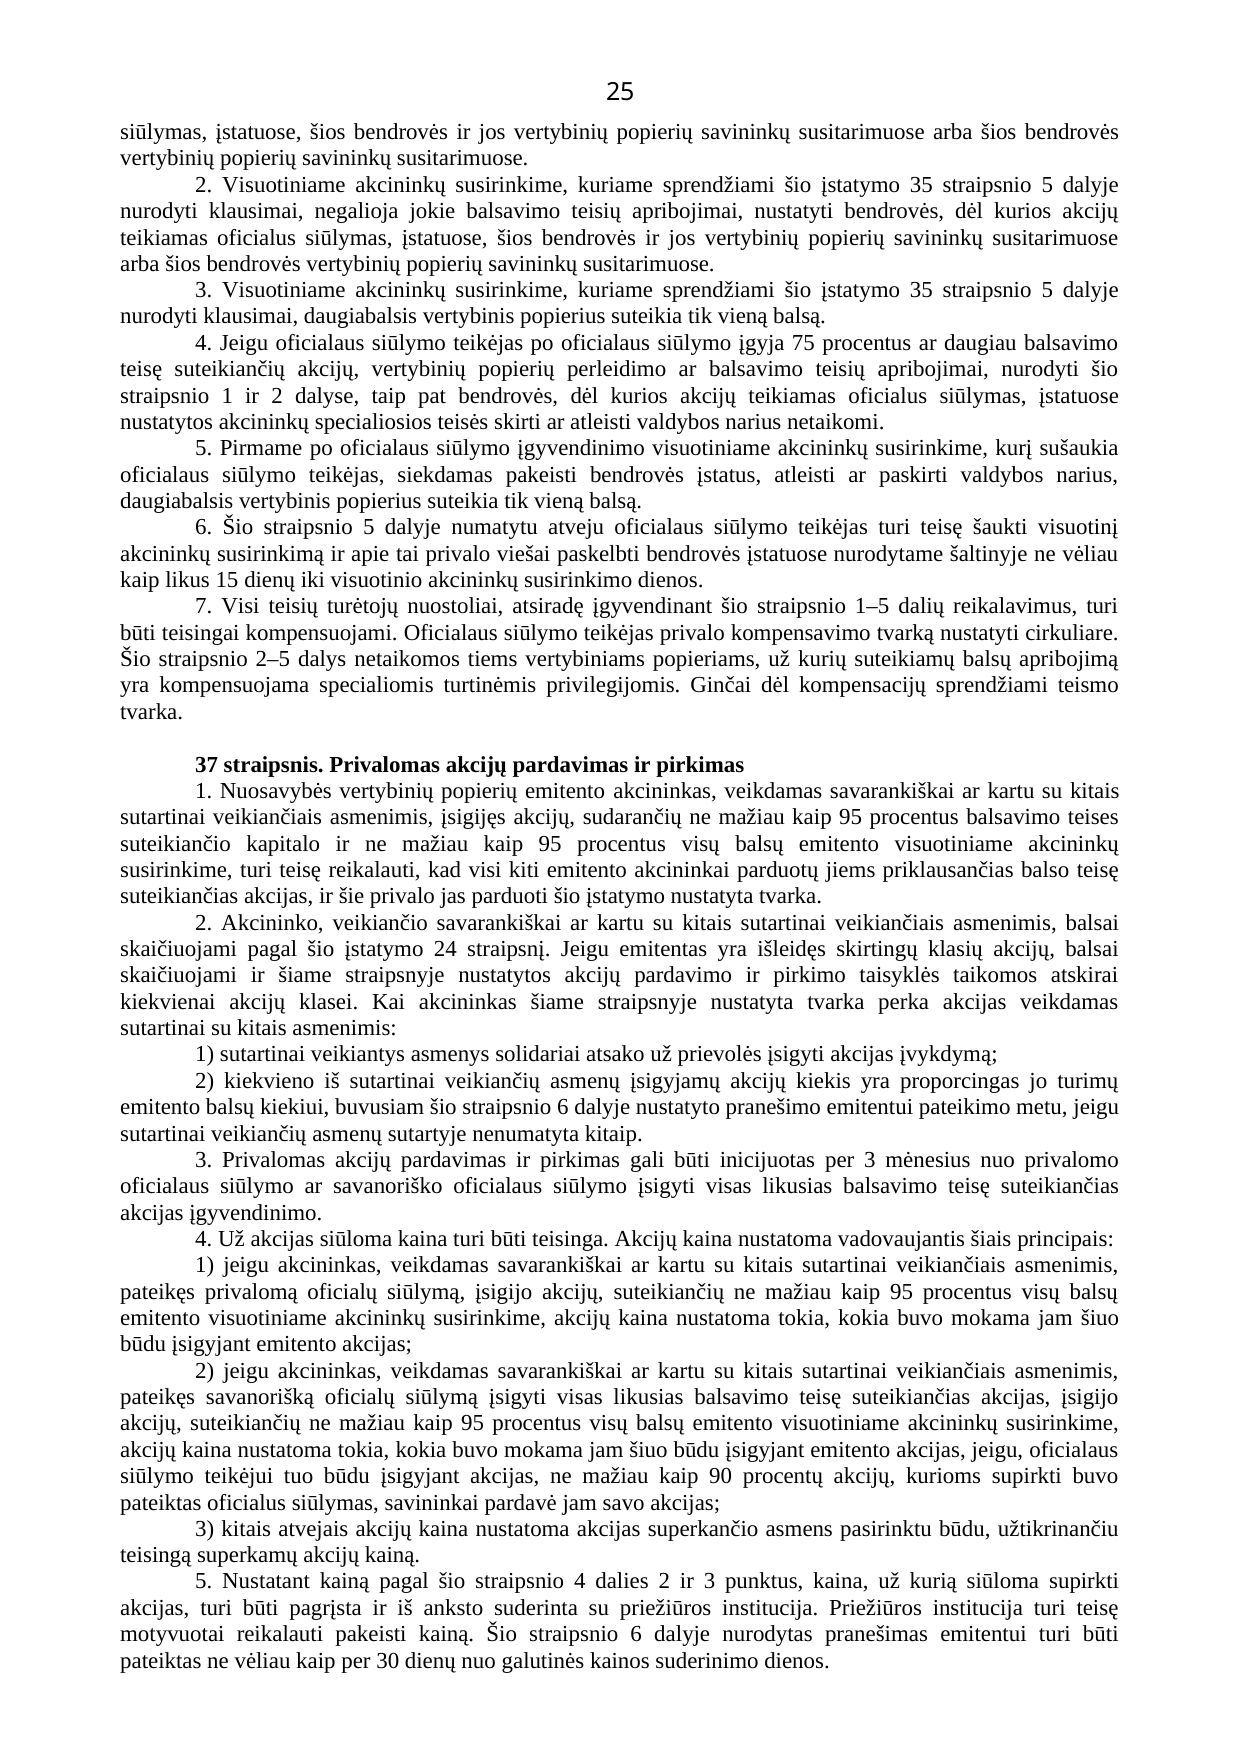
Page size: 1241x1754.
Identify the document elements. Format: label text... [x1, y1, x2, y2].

text 7. Visi teisių turėtojų nuostoliai, atsiradę įgyvendinant šio straipsnio 1–5 dalių reikalavimus, turi būti teisingai kompensuojami. Oficialaus siūlymo teikėjas privalo kompensavimo tvarką nustatyti cirkuliare. Šio straipsnio 2–5 dalys netaikomos tiems vertybiniams popieriams, už kurių suteikiamų balsų apribojimą yra kompensuojama specialiomis turtinėmis privilegijomis. Ginčai dėl kompensacijų sprendžiami teismo tvarka. [120, 592, 1120, 724]
text 1) jeigu akcininkas, veikdamas savarankiškai ar kartu su kitais sutartinai veikiančiais asmenimis, pateikęs privalomą oficialų siūlymą, įsigijo akcijų, suteikiančių ne mažiau kaip 95 procentus visų balsų emitento visuotiniame akcininkų susirinkime, akcijų kaina nustatoma tokia, kokia buvo mokama jam šiuo būdu įsigyjant emitento akcijas; [120, 1251, 1120, 1357]
text 3. Visuotiniame akcininkų susirinkime, kuriame sprendžiami šio įstatymo 35 straipsnio 5 dalyje nurodyti klausimai, daugiabalsis vertybinis popierius suteikia tik vieną balsą. [120, 276, 1120, 329]
text 4. Jeigu oficialaus siūlymo teikėjas po oficialaus siūlymo įgyja 75 procentus ar daugiau balsavimo teisę suteikiančių akcijų, vertybinių popierių perleidimo ar balsavimo teisių apribojimai, nurodyti šio straipsnio 1 ir 2 dalyse, taip pat bendrovės, dėl kurios akcijų teikiamas oficialus siūlymas, įstatuose nustatytos akcininkų specialiosios teisės skirti ar atleisti valdybos narius netaikomi. [120, 329, 1120, 434]
text 2) kiekvieno iš sutartinai veikiančių asmenų įsigyjamų akcijų kiekis yra proporcingas jo turimų emitento balsų kiekiui, buvusiam šio straipsnio 6 dalyje nustatyto pranešimo emitentui pateikimo metu, jeigu sutartinai veikiančių asmenų sutartyje nenumatyta kitaip. [120, 1067, 1120, 1146]
text 4. Už akcijas siūloma kaina turi būti teisinga. Akcijų kaina nustatoma vadovaujantis šiais principais: [120, 1225, 1120, 1251]
text 2. Akcininko, veikiančio savarankiškai ar kartu su kitais sutartinai veikiančiais asmenimis, balsai skaičiuojami pagal šio įstatymo 24 straipsnį. Jeigu emitentas yra išleidęs skirtingų klasių akcijų, balsai skaičiuojami ir šiame straipsnyje nustatytos akcijų pardavimo ir pirkimo taisyklės taikomos atskirai kiekvienai akcijų klasei. Kai akcininkas šiame straipsnyje nustatyta tvarka perka akcijas veikdamas sutartinai su kitais asmenimis: [120, 909, 1120, 1041]
text siūlymas, įstatuose, šios bendrovės ir jos vertybinių popierių savininkų susitarimuose arba šios bendrovės vertybinių popierių savininkų susitarimuose. [120, 118, 1120, 171]
text 6. Šio straipsnio 5 dalyje numatytu atveju oficialaus siūlymo teikėjas turi teisę šaukti visuotinį akcininkų susirinkimą ir apie tai privalo viešai paskelbti bendrovės įstatuose nurodytame šaltinyje ne vėliau kaip likus 15 dienų iki visuotinio akcininkų susirinkimo dienos. [120, 513, 1120, 592]
text 1) sutartinai veikiantys asmenys solidariai atsako už prievolės įsigyti akcijas įvykdymą; [120, 1041, 1120, 1067]
text 37 straipsnis. Privalomas akcijų pardavimas ir pirkimas [120, 751, 1120, 777]
text 2) jeigu akcininkas, veikdamas savarankiškai ar kartu su kitais sutartinai veikiančiais asmenimis, pateikęs savanorišką oficialų siūlymą įsigyti visas likusias balsavimo teisę suteikiančias akcijas, įsigijo akcijų, suteikiančių ne mažiau kaip 95 procentus visų balsų emitento visuotiniame akcininkų susirinkime, akcijų kaina nustatoma tokia, kokia buvo mokama jam šiuo būdu įsigyjant emitento akcijas, jeigu, oficialaus siūlymo teikėjui tuo būdu įsigyjant akcijas, ne mažiau kaip 90 procentų akcijų, kurioms supirkti buvo pateiktas oficialus siūlymas, savininkai pardavė jam savo akcijas; [120, 1357, 1120, 1515]
text 1. Nuosavybės vertybinių popierių emitento akcininkas, veikdamas savarankiškai ar kartu su kitais sutartinai veikiančiais asmenimis, įsigijęs akcijų, sudarančių ne mažiau kaip 95 procentus balsavimo teises suteikiančio kapitalo ir ne mažiau kaip 95 procentus visų balsų emitento visuotiniame akcininkų susirinkime, turi teisę reikalauti, kad visi kiti emitento akcininkai parduotų jiems priklausančias balso teisę suteikiančias akcijas, ir šie privalo jas parduoti šio įstatymo nustatyta tvarka. [120, 777, 1120, 909]
text 3. Privalomas akcijų pardavimas ir pirkimas gali būti inicijuotas per 3 mėnesius nuo privalomo oficialaus siūlymo ar savanoriško oficialaus siūlymo įsigyti visas likusias balsavimo teisę suteikiančias akcijas įgyvendinimo. [120, 1146, 1120, 1225]
text 5. Nustatant kainą pagal šio straipsnio 4 dalies 2 ir 3 punktus, kaina, už kurią siūloma supirkti akcijas, turi būti pagrįsta ir iš anksto suderinta su priežiūros institucija. Priežiūros institucija turi teisę motyvuotai reikalauti pakeisti kainą. Šio straipsnio 6 dalyje nurodytas pranešimas emitentui turi būti pateiktas ne vėliau kaip per 30 dienų nuo galutinės kainos suderinimo dienos. [120, 1568, 1120, 1673]
text 5. Pirmame po oficialaus siūlymo įgyvendinimo visuotiniame akcininkų susirinkime, kurį sušaukia oficialaus siūlymo teikėjas, siekdamas pakeisti bendrovės įstatus, atleisti ar paskirti valdybos narius, daugiabalsis vertybinis popierius suteikia tik vieną balsą. [120, 434, 1120, 513]
text 3) kitais atvejais akcijų kaina nustatoma akcijas superkančio asmens pasirinktu būdu, užtikrinančiu teisingą superkamų akcijų kainą. [120, 1515, 1120, 1568]
text 2. Visuotiniame akcininkų susirinkime, kuriame sprendžiami šio įstatymo 35 straipsnio 5 dalyje nurodyti klausimai, negalioja jokie balsavimo teisių apribojimai, nustatyti bendrovės, dėl kurios akcijų teikiamas oficialus siūlymas, įstatuose, šios bendrovės ir jos vertybinių popierių savininkų susitarimuose arba šios bendrovės vertybinių popierių savininkų susitarimuose. [120, 171, 1120, 276]
